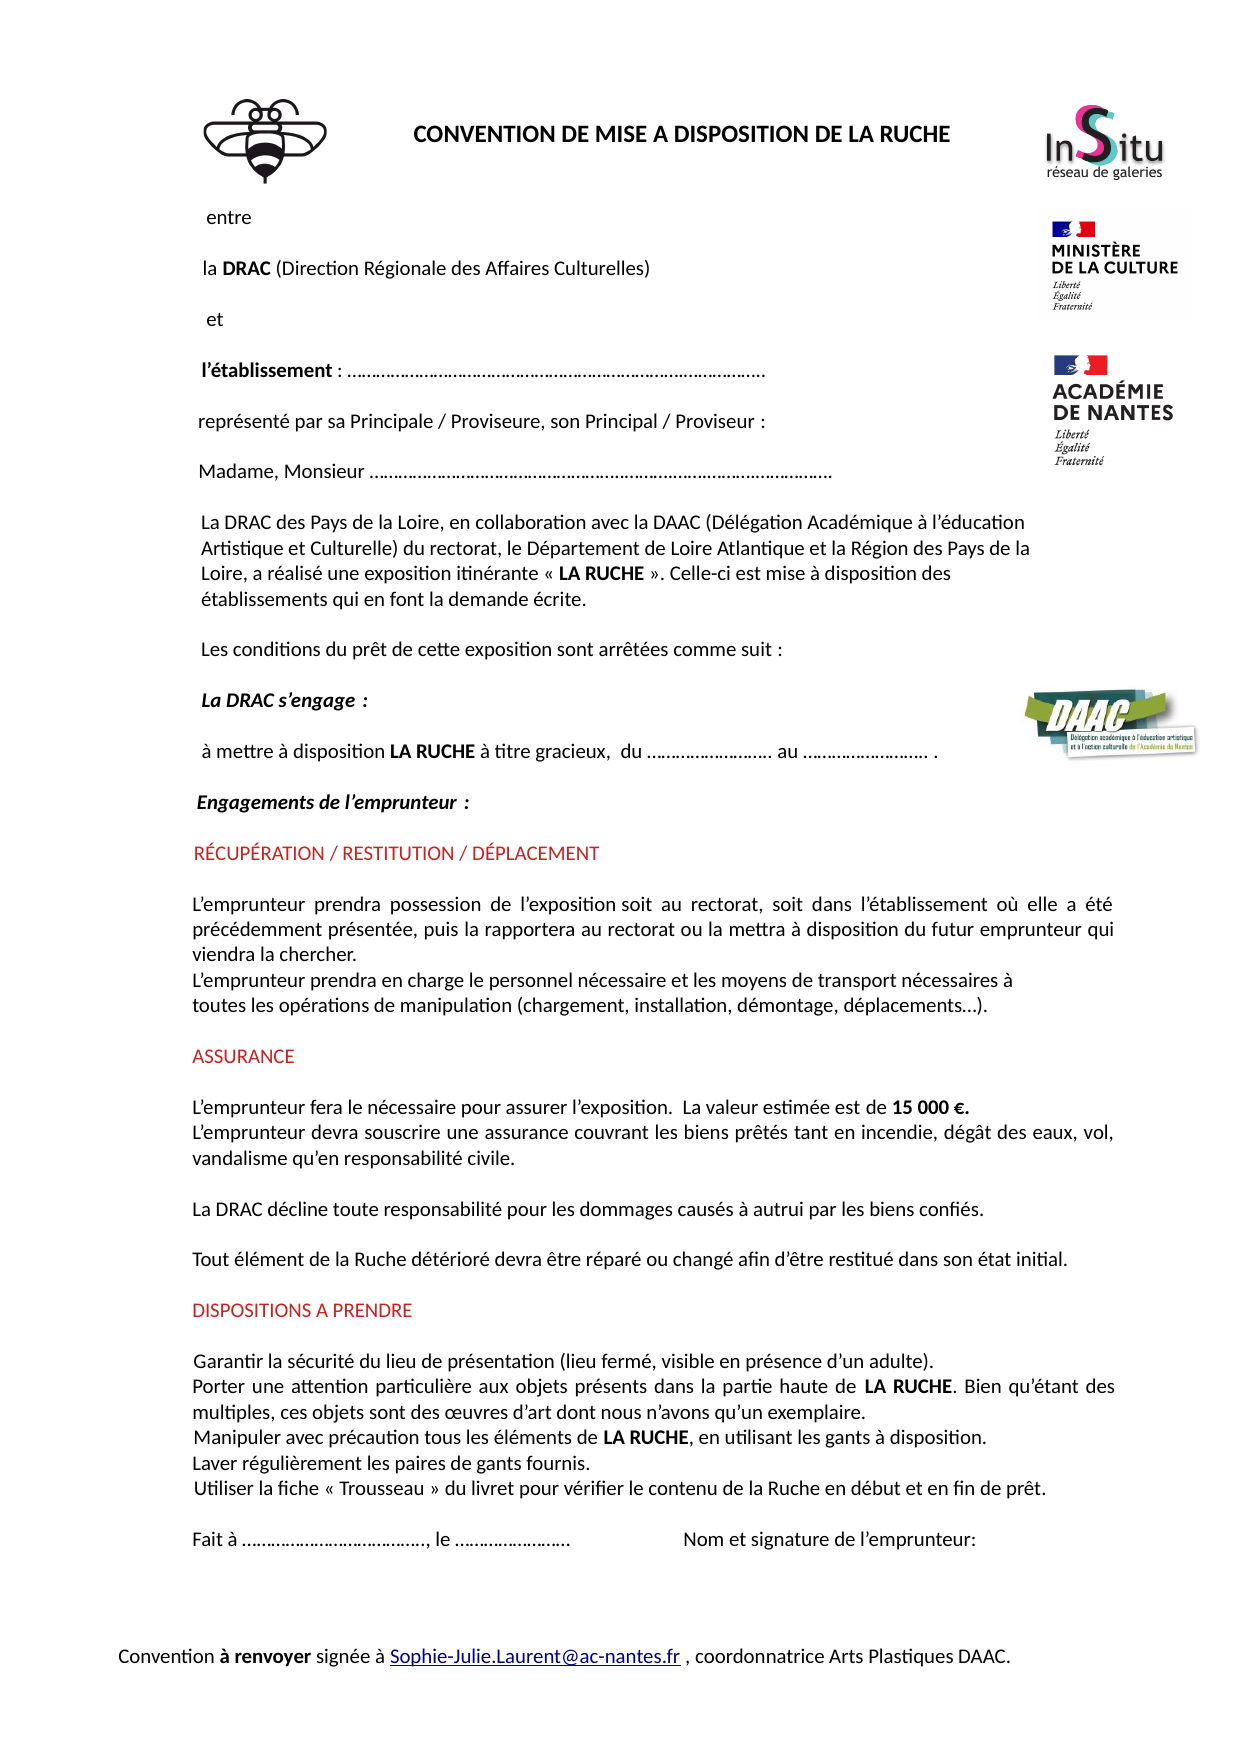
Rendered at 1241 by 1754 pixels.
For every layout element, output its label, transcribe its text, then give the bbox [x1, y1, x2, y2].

text Laver régulièrement les paires de gants fournis. [118, 1450, 1122, 1475]
text Garantir la sécurité du lieu de présentation (lieu fermé, visible en présence d’un adulte). [118, 1348, 1122, 1374]
picture [1035, 336, 1192, 484]
text Fait à ……………………………….., le …………………… Nom et signature de l’emprunteur: [118, 1526, 1122, 1581]
text La DRAC s’engage : [118, 687, 1018, 713]
text L’emprunteur devra souscrire une assurance couvrant les biens prêtés tant en incendie, dégât des eaux, vol, vandalisme qu’en responsabilité civile. [118, 1119, 1122, 1170]
text Convention à renvoyer signée à Sophie-Julie.Laurent@ac-nantes.fr , coordonnatrice Arts Plastiques DAAC. [118, 1643, 1122, 1697]
text Porter une attention particulière aux objets présents dans la partie haute de LA RUCHE. Bien qu’étant des multiples, ces objets sont des œuvres d’art dont nous n’avons qu’un exemplaire. [118, 1374, 1122, 1424]
text entre [118, 204, 1181, 230]
text et [118, 306, 1181, 332]
text Manipuler avec précaution tous les éléments de LA RUCHE, en utilisant les gants à disposition. [118, 1424, 1122, 1450]
text Engagements de l’emprunteur : [118, 789, 1122, 814]
text L’emprunteur fera le nécessaire pour assurer l’exposition. La valeur estimée est de 15 000 €. [118, 1094, 1122, 1119]
text RÉCUPÉRATION / RESTITUTION / DÉPLACEMENT [118, 840, 1181, 865]
picture [1018, 686, 1214, 774]
text La DRAC décline toute responsabilité pour les dommages causés à autrui par les biens confiés. [118, 1196, 1122, 1221]
text DISPOSITIONS A PRENDRE [118, 1297, 1122, 1323]
text Utiliser la fiche « Trousseau » du livret pour vérifier le contenu de la Ruche en début et en fin de prêt. [118, 1475, 1181, 1501]
text CONVENTION DE MISE A DISPOSITION DE LA RUCHE [327, 118, 1037, 149]
text L’emprunteur prendra en charge le personnel nécessaire et les moyens de transport nécessaires à toutes les opérations de manipulation (chargement, installation, démontage, déplacements…). [118, 967, 1122, 1018]
text L’emprunteur prendra possession de l’exposition soit au rectorat, soit dans l’établissement où elle a été précédemment présentée, puis la rapportera au rectorat ou la mettra à disposition du futur emprunteur qui viendra la chercher. [118, 891, 1122, 967]
picture [203, 99, 327, 184]
text à mettre à disposition LA RUCHE à titre gracieux, du …………………….. au …………………….. . [118, 738, 1018, 764]
text ASSURANCE [118, 1043, 1122, 1069]
text Madame, Monsieur ……………………………………………..……….…….……….……………. [118, 459, 1035, 484]
text Les conditions du prêt de cette exposition sont arrêtées comme suit : [201, 637, 1033, 662]
text représenté par sa Principale / Proviseure, son Principal / Proviseur : [118, 408, 1035, 433]
text la DRAC (Direction Régionale des Affaires Culturelles) [118, 255, 1037, 281]
text l’établissement : …………………………………………………………….…………….. [118, 357, 1035, 382]
text [118, 118, 203, 149]
picture [1037, 206, 1193, 325]
picture [1037, 105, 1173, 180]
text La DRAC des Pays de la Loire, en collaboration avec la DAAC (Délégation Académique à l’éducation Artistique et Culturelle) du rectorat, le Département de Loire Atlantique et la Région des Pays de la Loire, a réalisé une exposition itinérante « LA RUCHE ». Celle-ci est mise à disposition des établissements qui en font la demande écrite. [201, 509, 1033, 611]
text Tout élément de la Ruche détérioré devra être réparé ou changé afin d’être restitué dans son état initial. [118, 1247, 1122, 1272]
